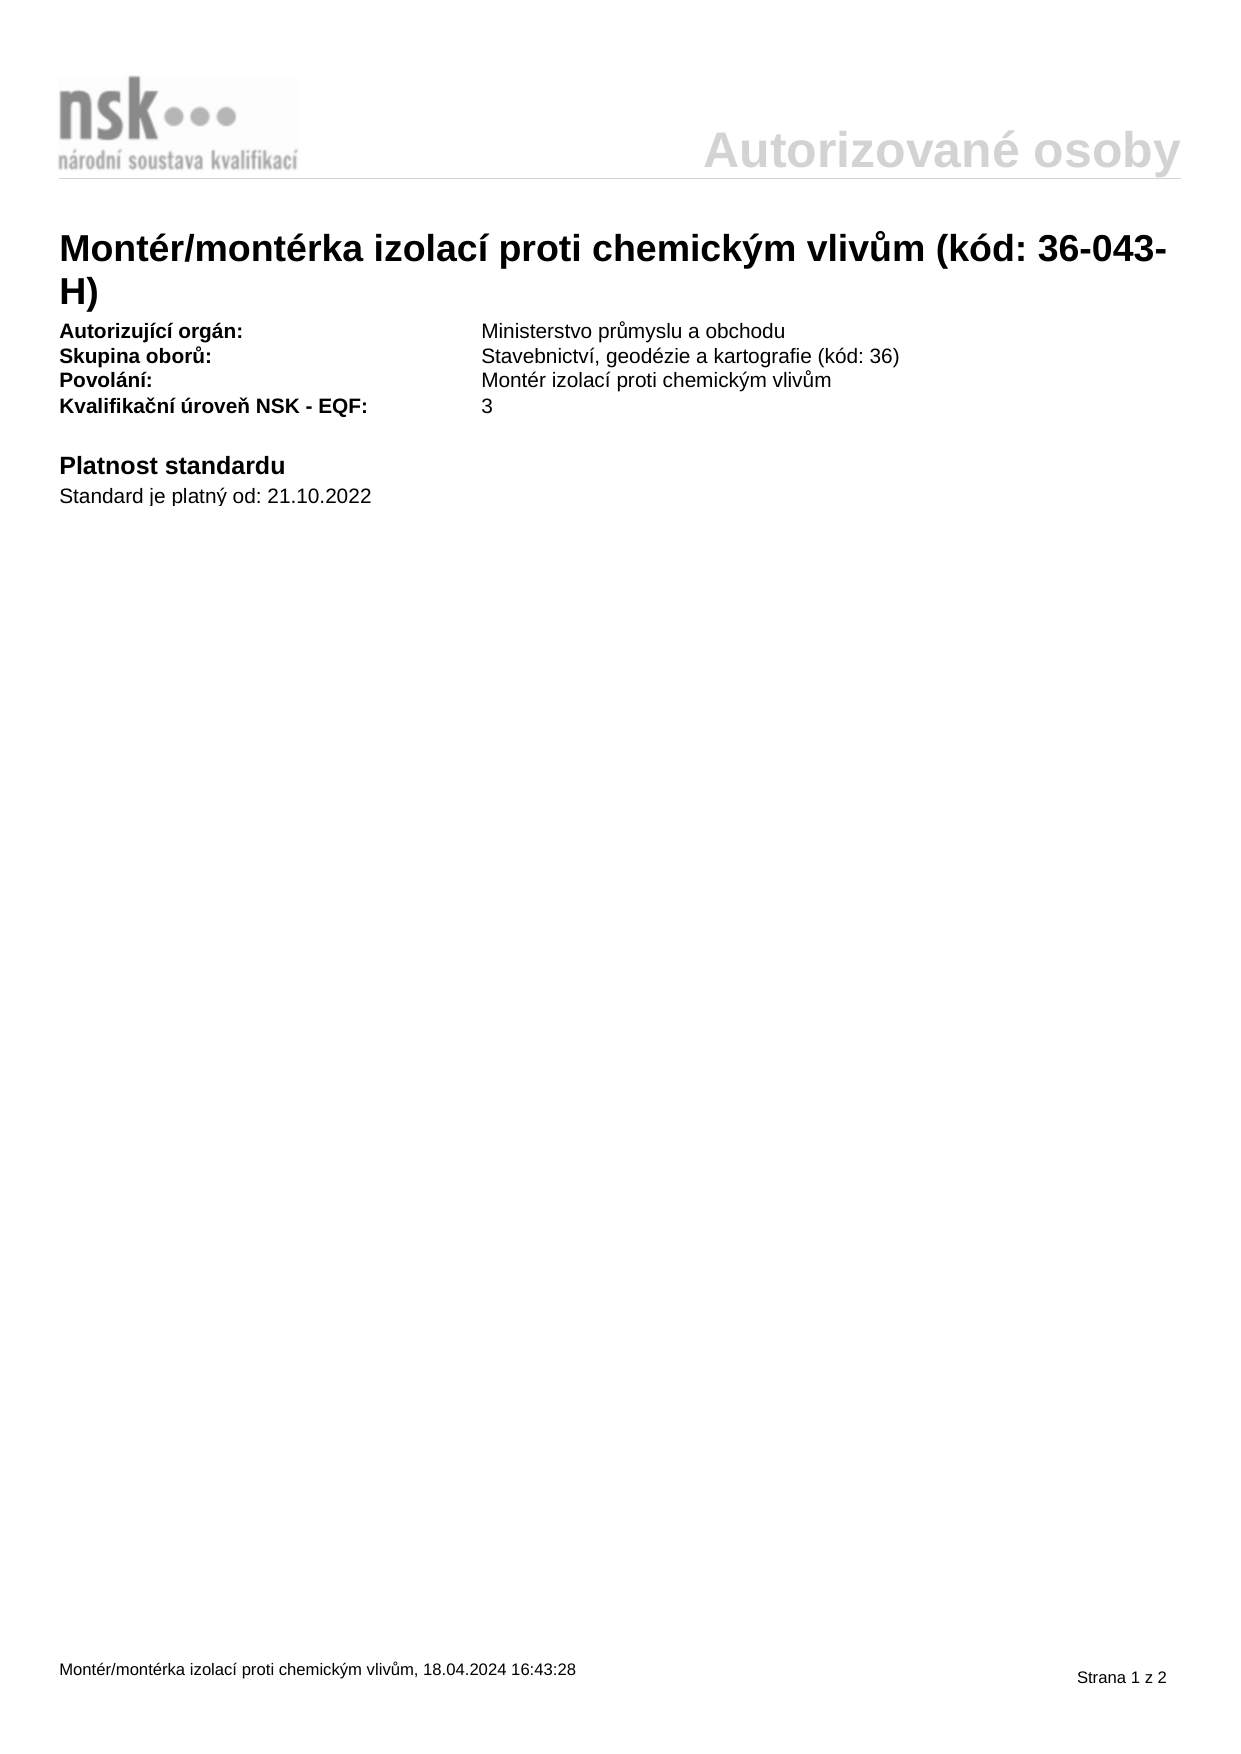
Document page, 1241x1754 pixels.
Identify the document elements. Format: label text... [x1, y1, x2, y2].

table_cell [481, 506, 617, 806]
table_cell [618, 506, 626, 806]
table_cell [626, 313, 860, 319]
table_cell [626, 196, 860, 224]
table_cell [860, 1106, 886, 1383]
table_cell [119, 506, 481, 806]
picture [57, 59, 619, 172]
table_cell [119, 196, 481, 224]
table_cell [59, 1384, 119, 1659]
table_cell [1167, 1106, 1181, 1383]
table_cell Ministerstvo průmyslu a obchodu [481, 319, 1181, 344]
table_cell Povolání: [59, 368, 481, 392]
table_cell [618, 1384, 626, 1659]
table_cell [886, 313, 1167, 319]
table_cell [886, 506, 1167, 806]
table_cell Skupina oborů: [59, 344, 481, 368]
table_cell [618, 172, 626, 178]
table_cell [481, 313, 617, 319]
table_cell [886, 196, 1167, 224]
table_cell [59, 179, 1181, 196]
table_cell [626, 806, 860, 1106]
table_cell [119, 313, 481, 319]
table_cell [618, 313, 626, 319]
table_cell [618, 1106, 626, 1383]
table_cell [860, 1384, 886, 1659]
table_cell [618, 196, 626, 224]
table_cell [481, 1384, 617, 1659]
table_cell [626, 1106, 860, 1383]
table_cell [1167, 1660, 1181, 1696]
table_cell [886, 1384, 1167, 1659]
table_cell [626, 506, 860, 806]
table_cell Strana 1 z 2 [860, 1660, 1167, 1696]
table_cell [626, 1384, 860, 1659]
table_cell [119, 172, 481, 178]
table_cell 3 [481, 394, 1181, 417]
table_cell [59, 172, 119, 178]
table_cell Montér izolací proti chemickým vlivům [481, 368, 1181, 393]
table_cell [481, 172, 617, 178]
table_cell [886, 1106, 1167, 1383]
table_cell [481, 1106, 617, 1383]
table_cell [626, 418, 860, 447]
table_cell [860, 313, 886, 319]
table_cell [860, 506, 886, 806]
table_cell Stavebnictví, geodézie a kartografie (kód: 36) [481, 344, 1181, 368]
table_cell [1167, 806, 1181, 1106]
table_cell [1167, 418, 1181, 447]
table_cell [481, 196, 617, 224]
table_cell [59, 418, 119, 447]
table_cell [1167, 196, 1181, 224]
table_header [619, 59, 626, 172]
table_cell [119, 1384, 481, 1659]
table_cell [59, 196, 119, 224]
table_cell Standard je platný od: 21.10.2022 [59, 484, 1181, 506]
table_cell [119, 1106, 481, 1383]
table_cell [59, 1106, 119, 1383]
table_cell [1167, 313, 1181, 319]
table_cell [860, 196, 886, 224]
table_cell [860, 806, 886, 1106]
table_cell [481, 806, 617, 1106]
table_cell [119, 806, 481, 1106]
table_cell Autorizující orgán: [59, 319, 481, 343]
table_cell [59, 313, 119, 319]
table_cell Montér/montérka izolací proti chemickým vlivům (kód: 36-043-H) [59, 224, 1181, 313]
table_cell [59, 506, 119, 806]
table_cell [119, 418, 481, 447]
table_cell [886, 806, 1167, 1106]
table_cell [618, 418, 626, 447]
table_header Autorizované osoby [626, 59, 1181, 178]
table_cell [59, 806, 119, 1106]
table_cell Montér/montérka izolací proti chemickým vlivům, 18.04.2024 16:43:28 [59, 1660, 860, 1696]
table_cell [481, 418, 617, 447]
table_cell [1167, 1384, 1181, 1659]
table_cell Platnost standardu [59, 448, 1181, 483]
table_cell [1167, 506, 1181, 806]
table_cell Kvalifikační úroveň NSK - EQF: [59, 394, 481, 417]
table_cell [618, 806, 626, 1106]
table_cell [886, 418, 1167, 447]
table_cell [860, 418, 886, 447]
